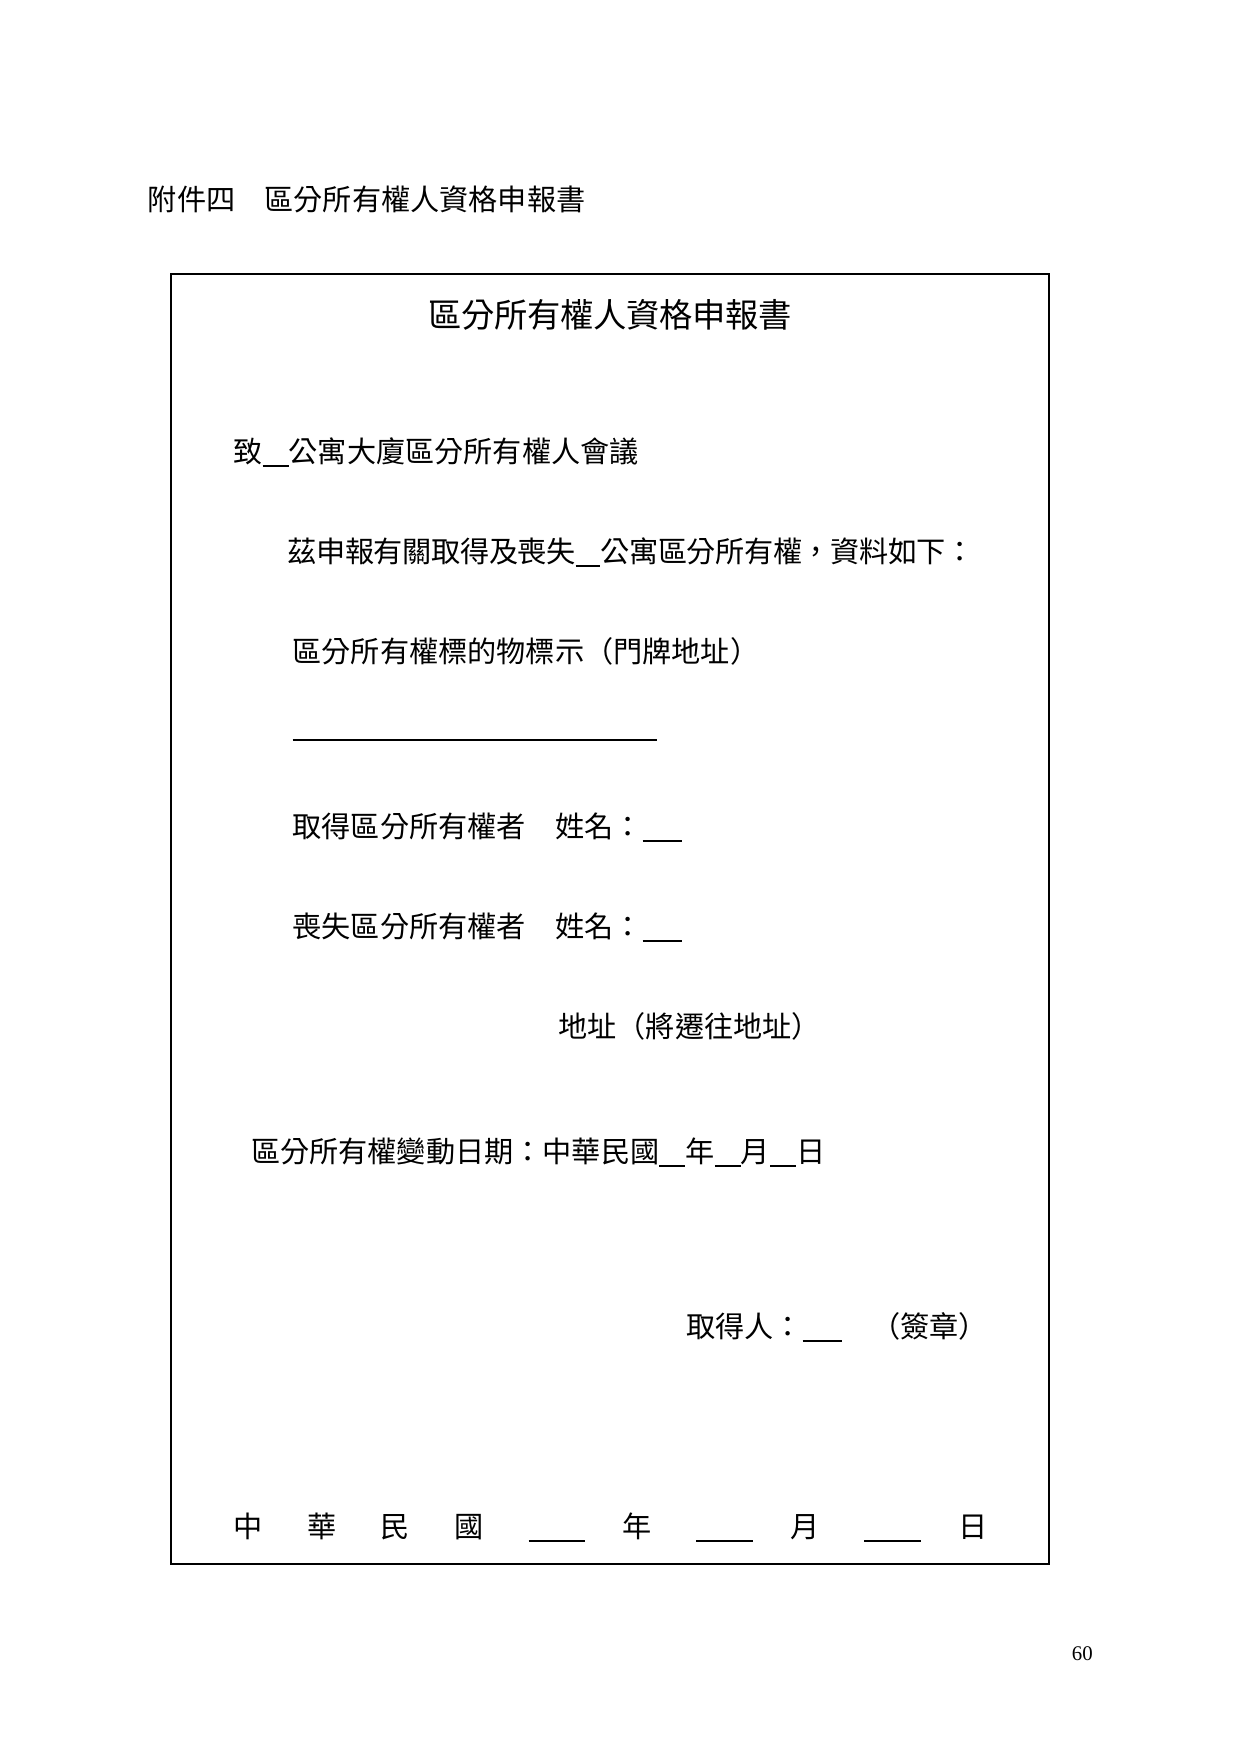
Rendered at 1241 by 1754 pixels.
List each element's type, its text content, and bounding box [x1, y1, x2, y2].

table_header 區分所有權人資格申報書 致 公寓大廈區分所有權人會議 茲申報有關取得及喪失 公寓區分所有權，資料如下： 區分所有權標的物標示（門牌地址） 取得區分所有權者 姓名： 喪失區分所有權者 姓名： 地址（將遷往地址） 區分所有權變動日期：中華民國 年 月 日 取得人： （簽章） 中 華 民 國 年 月 日 [172, 275, 1048, 1563]
text 附件四 區分所有權人資格申報書 [148, 161, 1092, 236]
